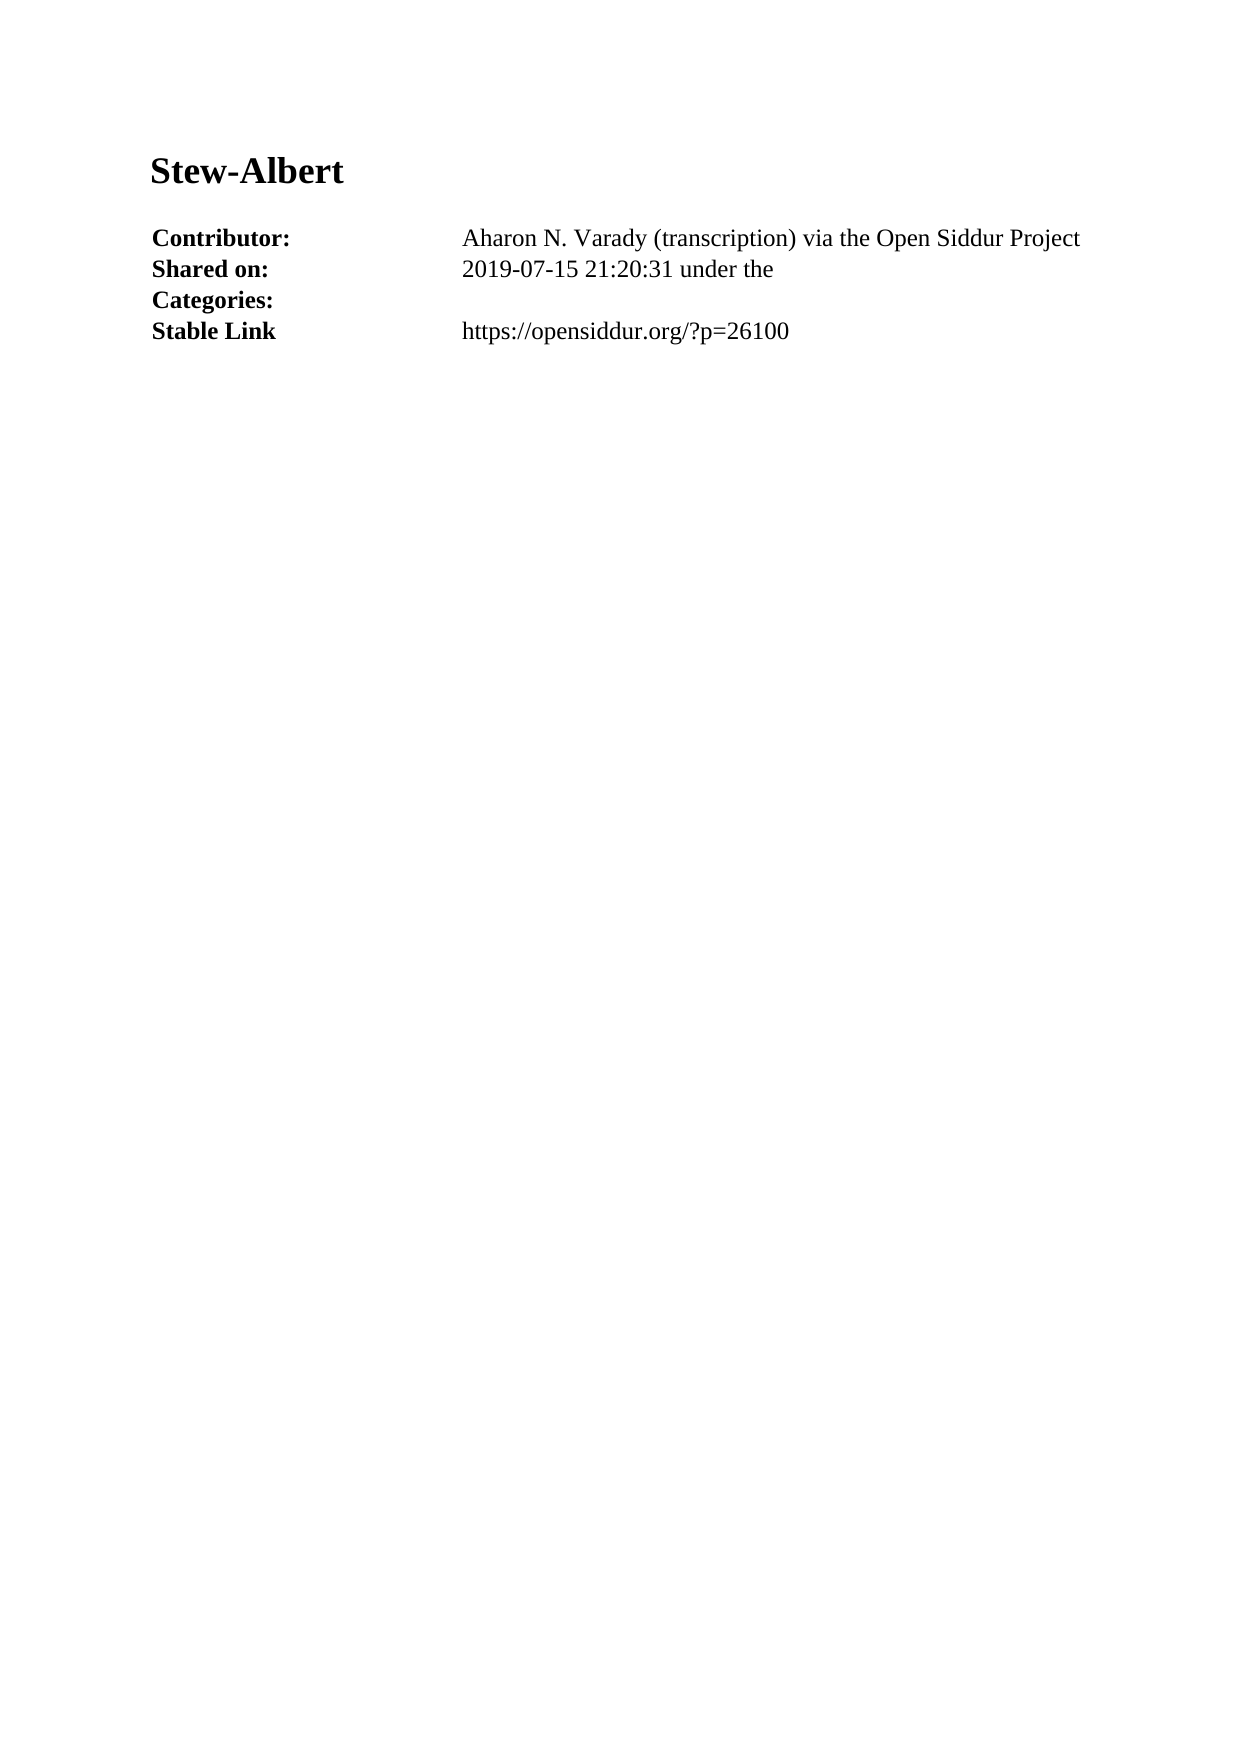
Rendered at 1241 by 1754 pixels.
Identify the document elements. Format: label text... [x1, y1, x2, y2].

table_cell Categories: [150, 284, 460, 315]
table_cell https://opensiddur.org/?p=26100 [460, 315, 1090, 346]
table_cell 2019-07-15 21:20:31 under the [460, 254, 1090, 284]
table_cell [460, 284, 1090, 315]
table_cell Stable Link [150, 315, 460, 346]
subtitle Stew-Albert [150, 150, 1090, 192]
table_cell Shared on: [150, 254, 460, 284]
table_header Aharon N. Varady (transcription) via the Open Siddur Project [460, 223, 1090, 253]
table_header Contributor: [150, 223, 460, 253]
